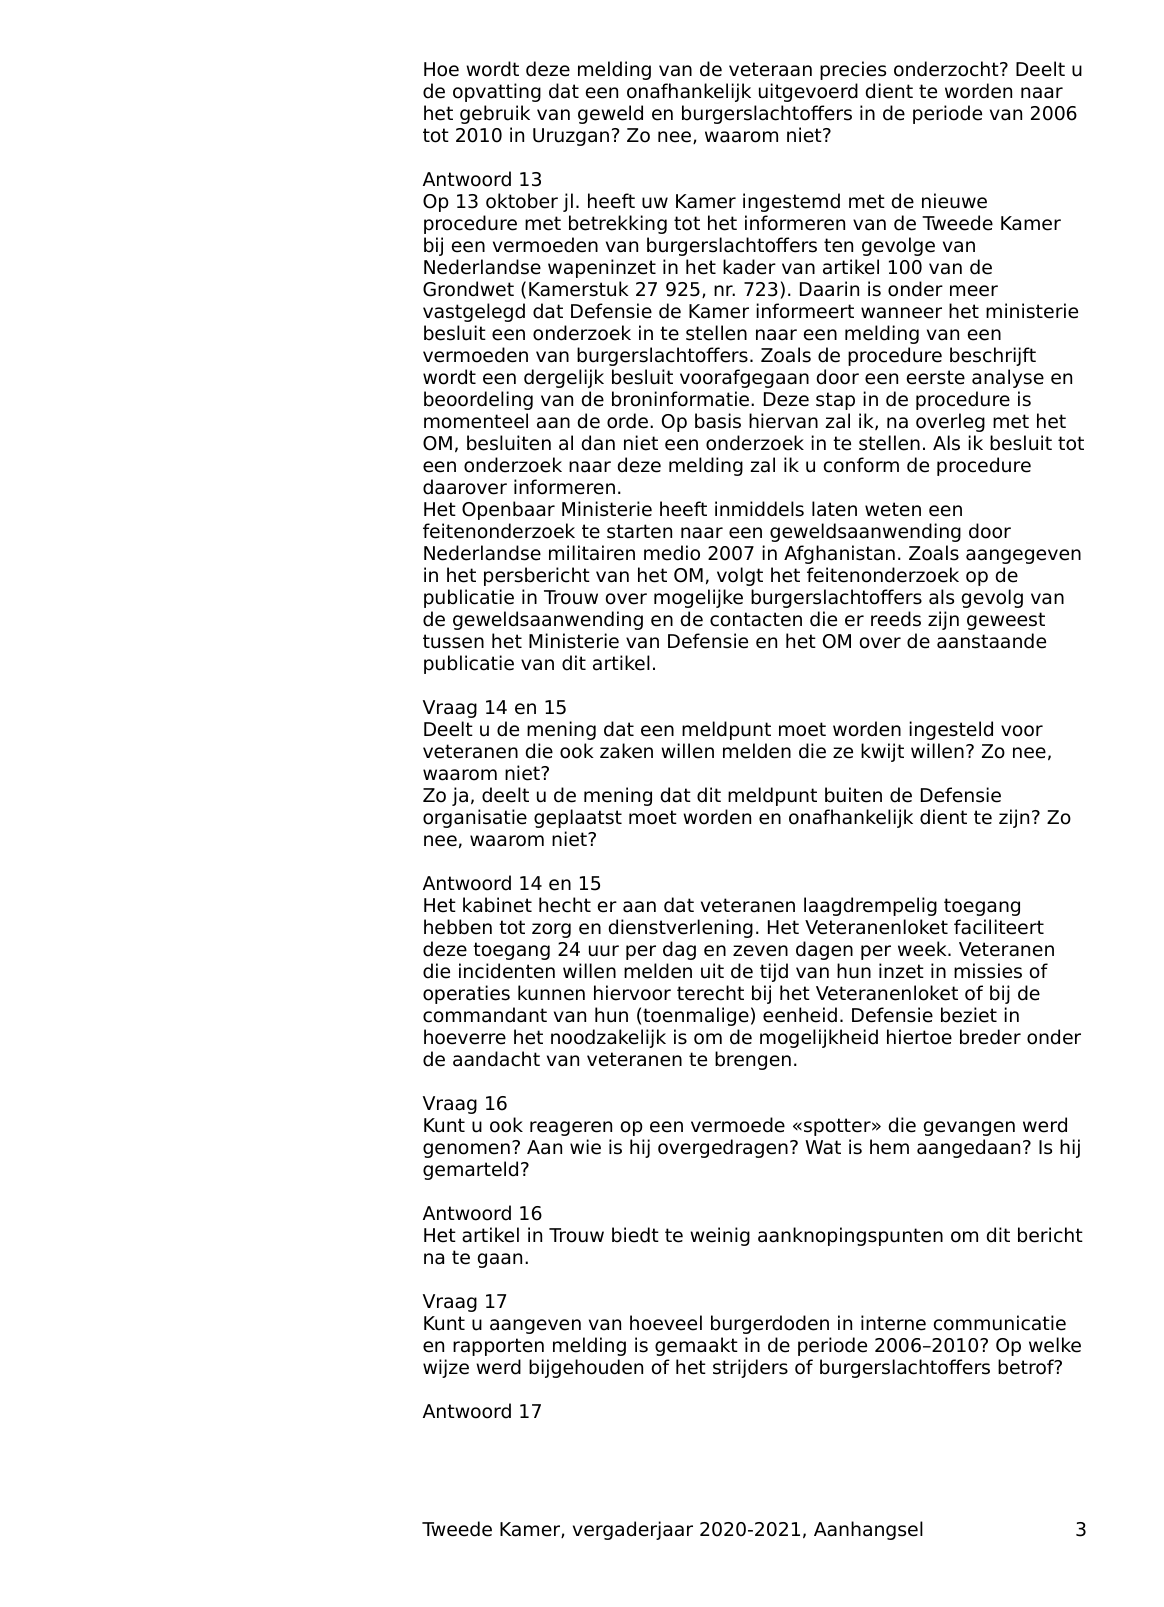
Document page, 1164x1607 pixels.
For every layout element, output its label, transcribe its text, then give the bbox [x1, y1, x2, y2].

text Hoe wordt deze melding van de veteraan precies onderzocht? Deelt u de opvatting dat een onafhankelijk uitgevoerd dient te worden naar het gebruik van geweld en burgerslachtoffers in de periode van 2006 tot 2010 in Uruzgan? Zo nee, waarom niet? [422, 59, 1087, 147]
text Vraag 16 [422, 1093, 1087, 1115]
text Het Openbaar Ministerie heeft inmiddels laten weten een feitenonderzoek te starten naar een geweldsaanwending door Nederlandse militairen medio 2007 in Afghanistan. Zoals aangegeven in het persbericht van het OM, volgt het feitenonderzoek op de publicatie in Trouw over mogelijke burgerslachtoffers als gevolg van de geweldsaanwending en de contacten die er reeds zijn geweest tussen het Ministerie van Defensie en het OM over de aanstaande publicatie van dit artikel. [422, 499, 1087, 675]
text Antwoord 17 [422, 1401, 1087, 1423]
text Vraag 14 en 15 [422, 697, 1087, 719]
text Kunt u aangeven van hoeveel burgerdoden in interne communicatie en rapporten melding is gemaakt in de periode 2006–2010? Op welke wijze werd bijgehouden of het strijders of burgerslachtoffers betrof? [422, 1313, 1087, 1379]
text Antwoord 14 en 15 [422, 873, 1087, 895]
text Zo ja, deelt u de mening dat dit meldpunt buiten de Defensie organisatie geplaatst moet worden en onafhankelijk dient te zijn? Zo nee, waarom niet? [422, 785, 1087, 851]
text Het kabinet hecht er aan dat veteranen laagdrempelig toegang hebben tot zorg en dienstverlening. Het Veteranenloket faciliteert deze toegang 24 uur per dag en zeven dagen per week. Veteranen die incidenten willen melden uit de tijd van hun inzet in missies of operaties kunnen hiervoor terecht bij het Veteranenloket of bij de commandant van hun (toenmalige) eenheid. Defensie beziet in hoeverre het noodzakelijk is om de mogelijkheid hiertoe breder onder de aandacht van veteranen te brengen. [422, 895, 1087, 1071]
text Antwoord 16 [422, 1203, 1087, 1225]
text Vraag 17 [422, 1291, 1087, 1313]
text Kunt u ook reageren op een vermoede «spotter» die gevangen werd genomen? Aan wie is hij overgedragen? Wat is hem aangedaan? Is hij gemarteld? [422, 1115, 1087, 1181]
text Antwoord 13 [422, 169, 1087, 191]
text Op 13 oktober jl. heeft uw Kamer ingestemd met de nieuwe procedure met betrekking tot het informeren van de Tweede Kamer bij een vermoeden van burgerslachtoffers ten gevolge van Nederlandse wapeninzet in het kader van artikel 100 van de Grondwet (Kamerstuk 27 925, nr. 723). Daarin is onder meer vastgelegd dat Defensie de Kamer informeert wanneer het ministerie besluit een onderzoek in te stellen naar een melding van een vermoeden van burgerslachtoffers. Zoals de procedure beschrijft wordt een dergelijk besluit voorafgegaan door een eerste analyse en beoordeling van de broninformatie. Deze stap in de procedure is momenteel aan de orde. Op basis hiervan zal ik, na overleg met het OM, besluiten al dan niet een onderzoek in te stellen. Als ik besluit tot een onderzoek naar deze melding zal ik u conform de procedure daarover informeren. [422, 191, 1087, 499]
text Het artikel in Trouw biedt te weinig aanknopingspunten om dit bericht na te gaan. [422, 1225, 1087, 1269]
text Deelt u de mening dat een meldpunt moet worden ingesteld voor veteranen die ook zaken willen melden die ze kwijt willen? Zo nee, waarom niet? [422, 719, 1087, 785]
